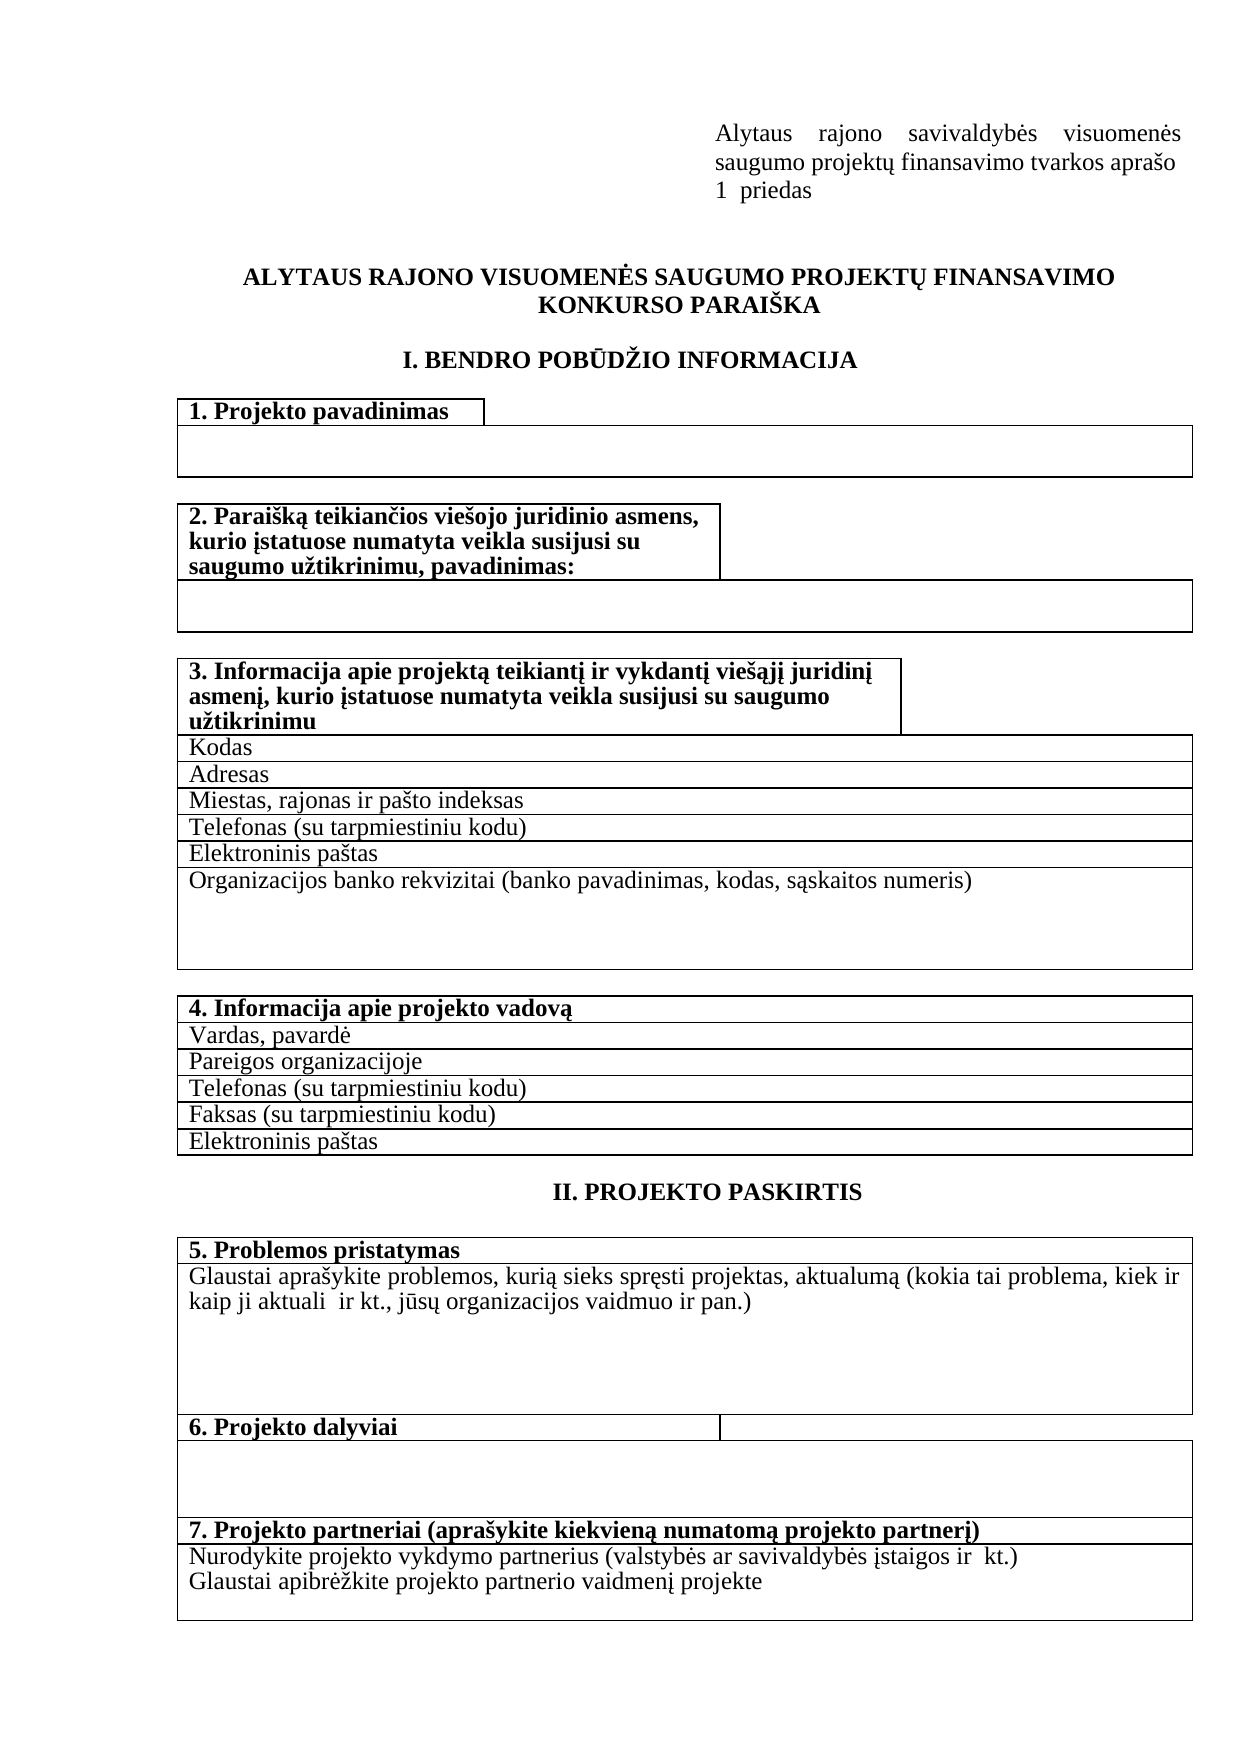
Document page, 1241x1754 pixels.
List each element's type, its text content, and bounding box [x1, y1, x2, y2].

table_cell Faksas (su tarpmiestiniu kodu) [178, 1103, 1192, 1128]
table_cell Elektroninis paštas [178, 842, 1192, 867]
table_cell Miestas, rajonas ir pašto indeksas [178, 789, 1192, 814]
table_cell [178, 1441, 1192, 1516]
table_cell 7. Projekto partneriai (aprašykite kiekvieną numatomą projekto partnerį) [178, 1518, 1192, 1543]
text ALYTAUS RAJONO VISUOMENĖS SAUGUMO PROJEKTŲ FINANSAVIMO KONKURSO PARAIŠKA [177, 262, 1181, 319]
table_cell Kodas [178, 736, 1192, 761]
table_cell [178, 426, 1192, 476]
table_cell Glaustai aprašykite problemos, kurią sieks spręsti projektas, aktualumą (kokia tai problema, kiek ir kaip ji aktuali ir kt., jūsų organizacijos vaidmuo ir pan.) [178, 1264, 1192, 1414]
table_cell Organizacijos banko rekvizitai (banko pavadinimas, kodas, sąskaitos numeris) [178, 868, 1192, 968]
table_header 2. Paraišką teikiančios viešojo juridinio asmens, kurio įstatuose numatyta veikla susijusi su saugumo užtikrinimu, pavadinimas: [178, 505, 719, 579]
table_cell Telefonas (su tarpmiestiniu kodu) [178, 815, 1192, 840]
table_header 5. Problemos pristatymas [178, 1238, 1192, 1263]
table_header [485, 398, 1192, 425]
table_cell Nurodykite projekto vykdymo partnerius (valstybės ar savivaldybės įstaigos ir kt.) Glaustai apibrėžkite projekto partnerio vaidmenį projekte [178, 1545, 1192, 1619]
table_cell Telefonas (su tarpmiestiniu kodu) [178, 1076, 1192, 1101]
table_header [902, 658, 1192, 734]
table_cell Adresas [178, 762, 1192, 787]
table_cell [721, 1415, 1192, 1440]
table_cell Vardas, pavardė [178, 1023, 1192, 1048]
table_header 1. Projekto pavadinimas [178, 400, 483, 425]
table_cell [178, 581, 1192, 631]
table_cell Elektroninis paštas [178, 1130, 1192, 1154]
text 1 priedas [715, 176, 1181, 204]
table_cell 6. Projekto dalyviai [178, 1415, 719, 1440]
text I. BENDRO POBŪDŽIO INFORMACIJA [402, 348, 1181, 373]
table_header 4. Informacija apie projekto vadovą [178, 997, 1192, 1022]
table_header 3. Informacija apie projektą teikiantį ir vykdantį viešąjį juridinį asmenį, kurio įstatuose numatyta veikla susijusi su saugumo užtikrinimu [178, 659, 900, 734]
table_cell Pareigos organizacijoje [178, 1050, 1192, 1075]
text II. PROJEKTO PASKIRTIS [477, 1180, 1181, 1205]
text Alytaus rajono savivaldybės visuomenės saugumo projektų finansavimo tvarkos aprašo [715, 118, 1181, 176]
table_header [721, 503, 1192, 579]
